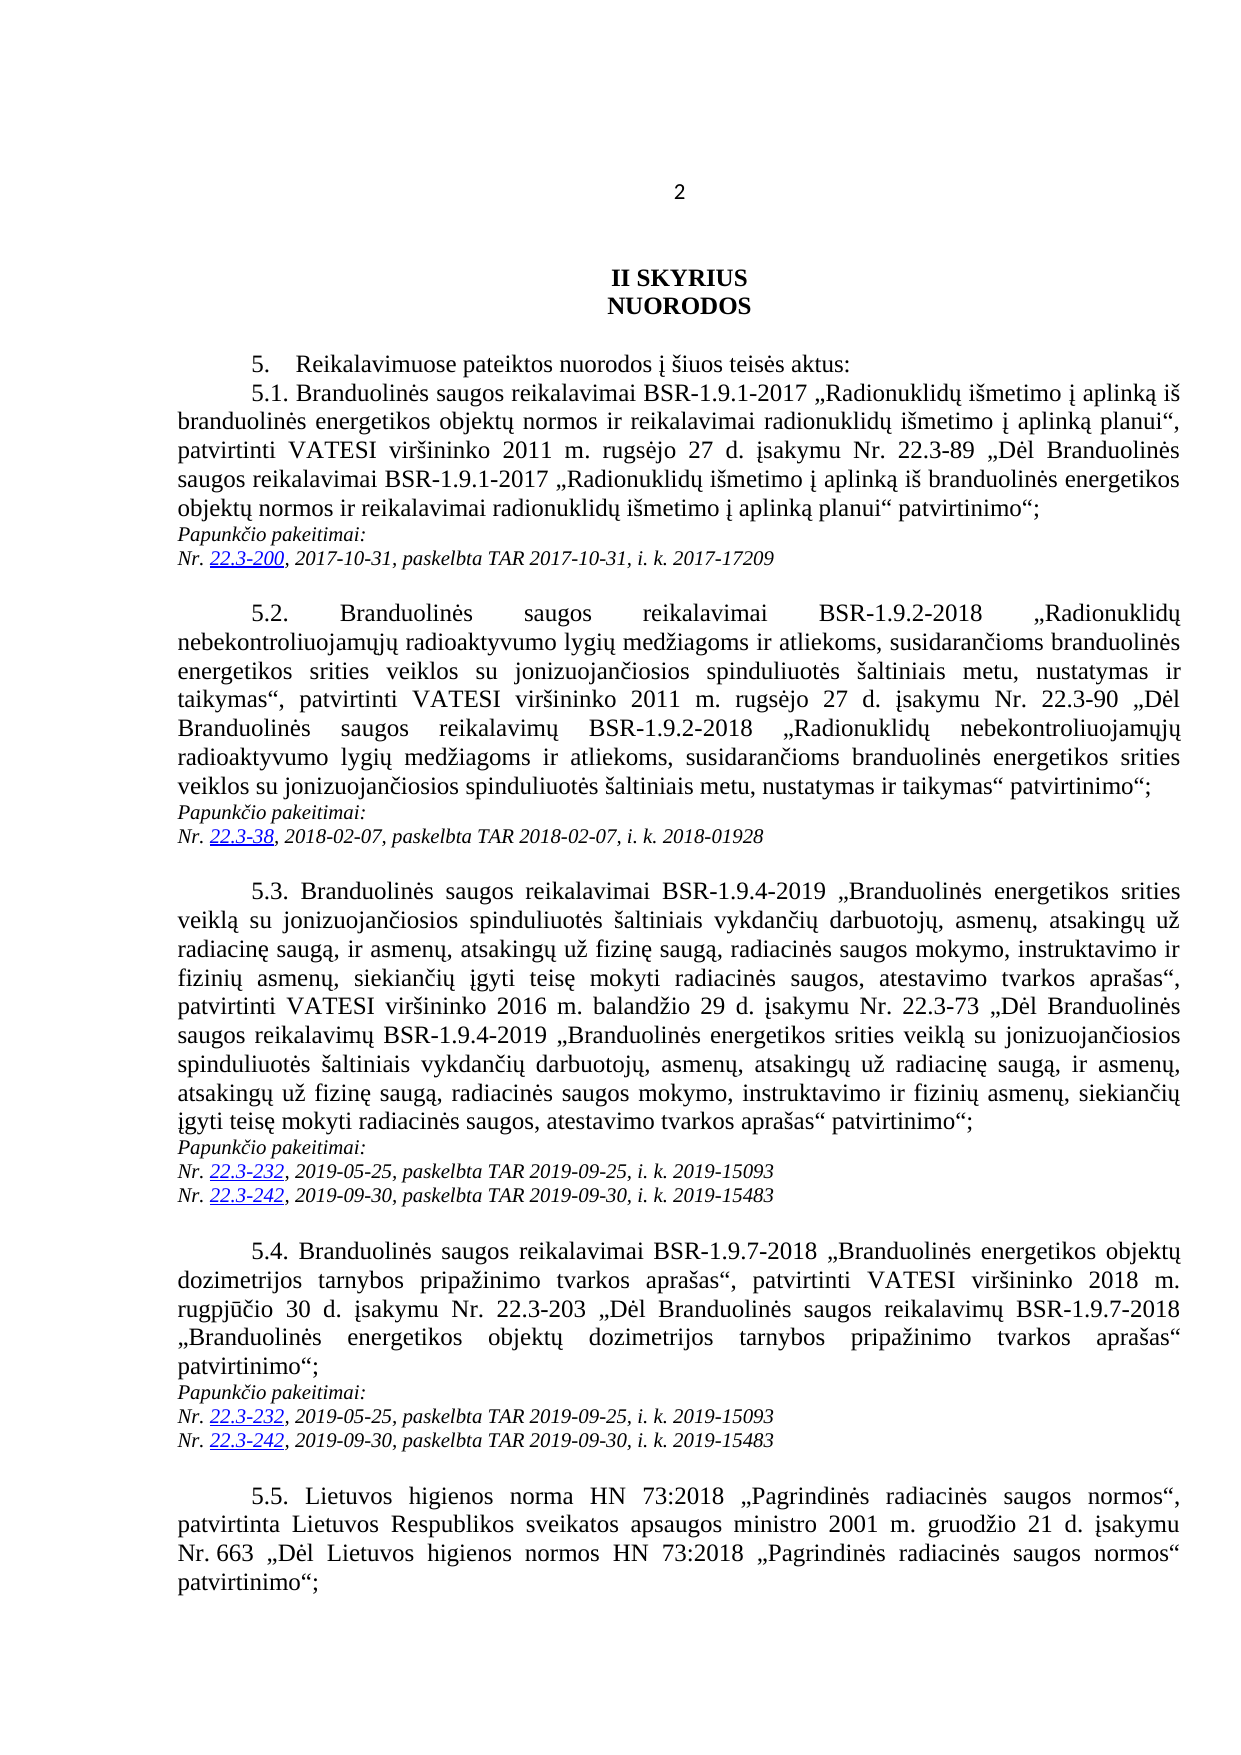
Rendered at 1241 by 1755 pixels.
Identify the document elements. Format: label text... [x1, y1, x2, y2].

text NUORODOS [177, 291, 1181, 320]
text 5.5. Lietuvos higienos norma HN 73:2018 „Pagrindinės radiacinės saugos normos“, patvirtinta Lietuvos Respublikos sveikatos apsaugos ministro 2001 m. gruodžio 21 d. įsakymu Nr. 663 „Dėl Lietuvos higienos normos HN 73:2018 „Pagrindinės radiacinės saugos normos“ patvirtinimo“; [177, 1481, 1181, 1596]
text Papunkčio pakeitimai: [177, 1135, 1181, 1159]
text Nr. 22.3-242, 2019-09-30, paskelbta TAR 2019-09-30, i. k. 2019-15483 [177, 1183, 1181, 1207]
text 5. Reikalavimuose pateiktos nuorodos į šiuos teisės aktus: [251, 349, 1181, 378]
text Nr. 22.3-200, 2017-10-31, paskelbta TAR 2017-10-31, i. k. 2017-17209 [177, 546, 1181, 569]
text Nr. 22.3-38, 2018-02-07, paskelbta TAR 2018-02-07, i. k. 2018-01928 [177, 824, 1181, 848]
text Nr. 22.3-242, 2019-09-30, paskelbta TAR 2019-09-30, i. k. 2019-15483 [177, 1428, 1181, 1452]
text 5.4. Branduolinės saugos reikalavimai BSR-1.9.7-2018 „Branduolinės energetikos objektų dozimetrijos tarnybos pripažinimo tvarkos aprašas“, patvirtinti VATESI viršininko 2018 m. rugpjūčio 30 d. įsakymu Nr. 22.3-203 „Dėl Branduolinės saugos reikalavimų BSR-1.9.7-2018 „Branduolinės energetikos objektų dozimetrijos tarnybos pripažinimo tvarkos aprašas“ patvirtinimo“; [177, 1236, 1181, 1380]
text Nr. 22.3-232, 2019-05-25, paskelbta TAR 2019-09-25, i. k. 2019-15093 [177, 1404, 1181, 1428]
text Nr. 22.3-232, 2019-05-25, paskelbta TAR 2019-09-25, i. k. 2019-15093 [177, 1159, 1181, 1183]
text Papunkčio pakeitimai: [177, 799, 1181, 824]
text 5.2. Branduolinės saugos reikalavimai BSR-1.9.2-2018 „Radionuklidų nebekontroliuojamųjų radioaktyvumo lygių medžiagoms ir atliekoms, susidarančioms branduolinės energetikos srities veiklos su jonizuojančiosios spinduliuotės šaltiniais metu, nustatymas ir taikymas“, patvirtinti VATESI viršininko 2011 m. rugsėjo 27 d. įsakymu Nr. 22.3-90 „Dėl Branduolinės saugos reikalavimų BSR-1.9.2-2018 „Radionuklidų nebekontroliuojamųjų radioaktyvumo lygių medžiagoms ir atliekoms, susidarančioms branduolinės energetikos srities veiklos su jonizuojančiosios spinduliuotės šaltiniais metu, nustatymas ir taikymas“ patvirtinimo“; [177, 598, 1181, 799]
text II SKYRIUS [177, 263, 1181, 291]
text Papunkčio pakeitimai: [177, 521, 1181, 546]
text 5.3. Branduolinės saugos reikalavimai BSR-1.9.4-2019 „Branduolinės energetikos srities veiklą su jonizuojančiosios spinduliuotės šaltiniais vykdančių darbuotojų, asmenų, atsakingų už radiacinę saugą, ir asmenų, atsakingų už fizinę saugą, radiacinės saugos mokymo, instruktavimo ir fizinių asmenų, siekiančių įgyti teisę mokyti radiacinės saugos, atestavimo tvarkos aprašas“, patvirtinti VATESI viršininko 2016 m. balandžio 29 d. įsakymu Nr. 22.3-73 „Dėl Branduolinės saugos reikalavimų BSR-1.9.4-2019 „Branduolinės energetikos srities veiklą su jonizuojančiosios spinduliuotės šaltiniais vykdančių darbuotojų, asmenų, atsakingų už radiacinę saugą, ir asmenų, atsakingų už fizinę saugą, radiacinės saugos mokymo, instruktavimo ir fizinių asmenų, siekiančių įgyti teisę mokyti radiacinės saugos, atestavimo tvarkos aprašas“ patvirtinimo“; [177, 876, 1181, 1135]
text 5.1. Branduolinės saugos reikalavimai BSR-1.9.1-2017 „Radionuklidų išmetimo į aplinką iš branduolinės energetikos objektų normos ir reikalavimai radionuklidų išmetimo į aplinką planui“, patvirtinti VATESI viršininko 2011 m. rugsėjo 27 d. įsakymu Nr. 22.3-89 „Dėl Branduolinės saugos reikalavimai BSR-1.9.1-2017 „Radionuklidų išmetimo į aplinką iš branduolinės energetikos objektų normos ir reikalavimai radionuklidų išmetimo į aplinką planui“ patvirtinimo“; [177, 378, 1181, 521]
text Papunkčio pakeitimai: [177, 1380, 1181, 1404]
